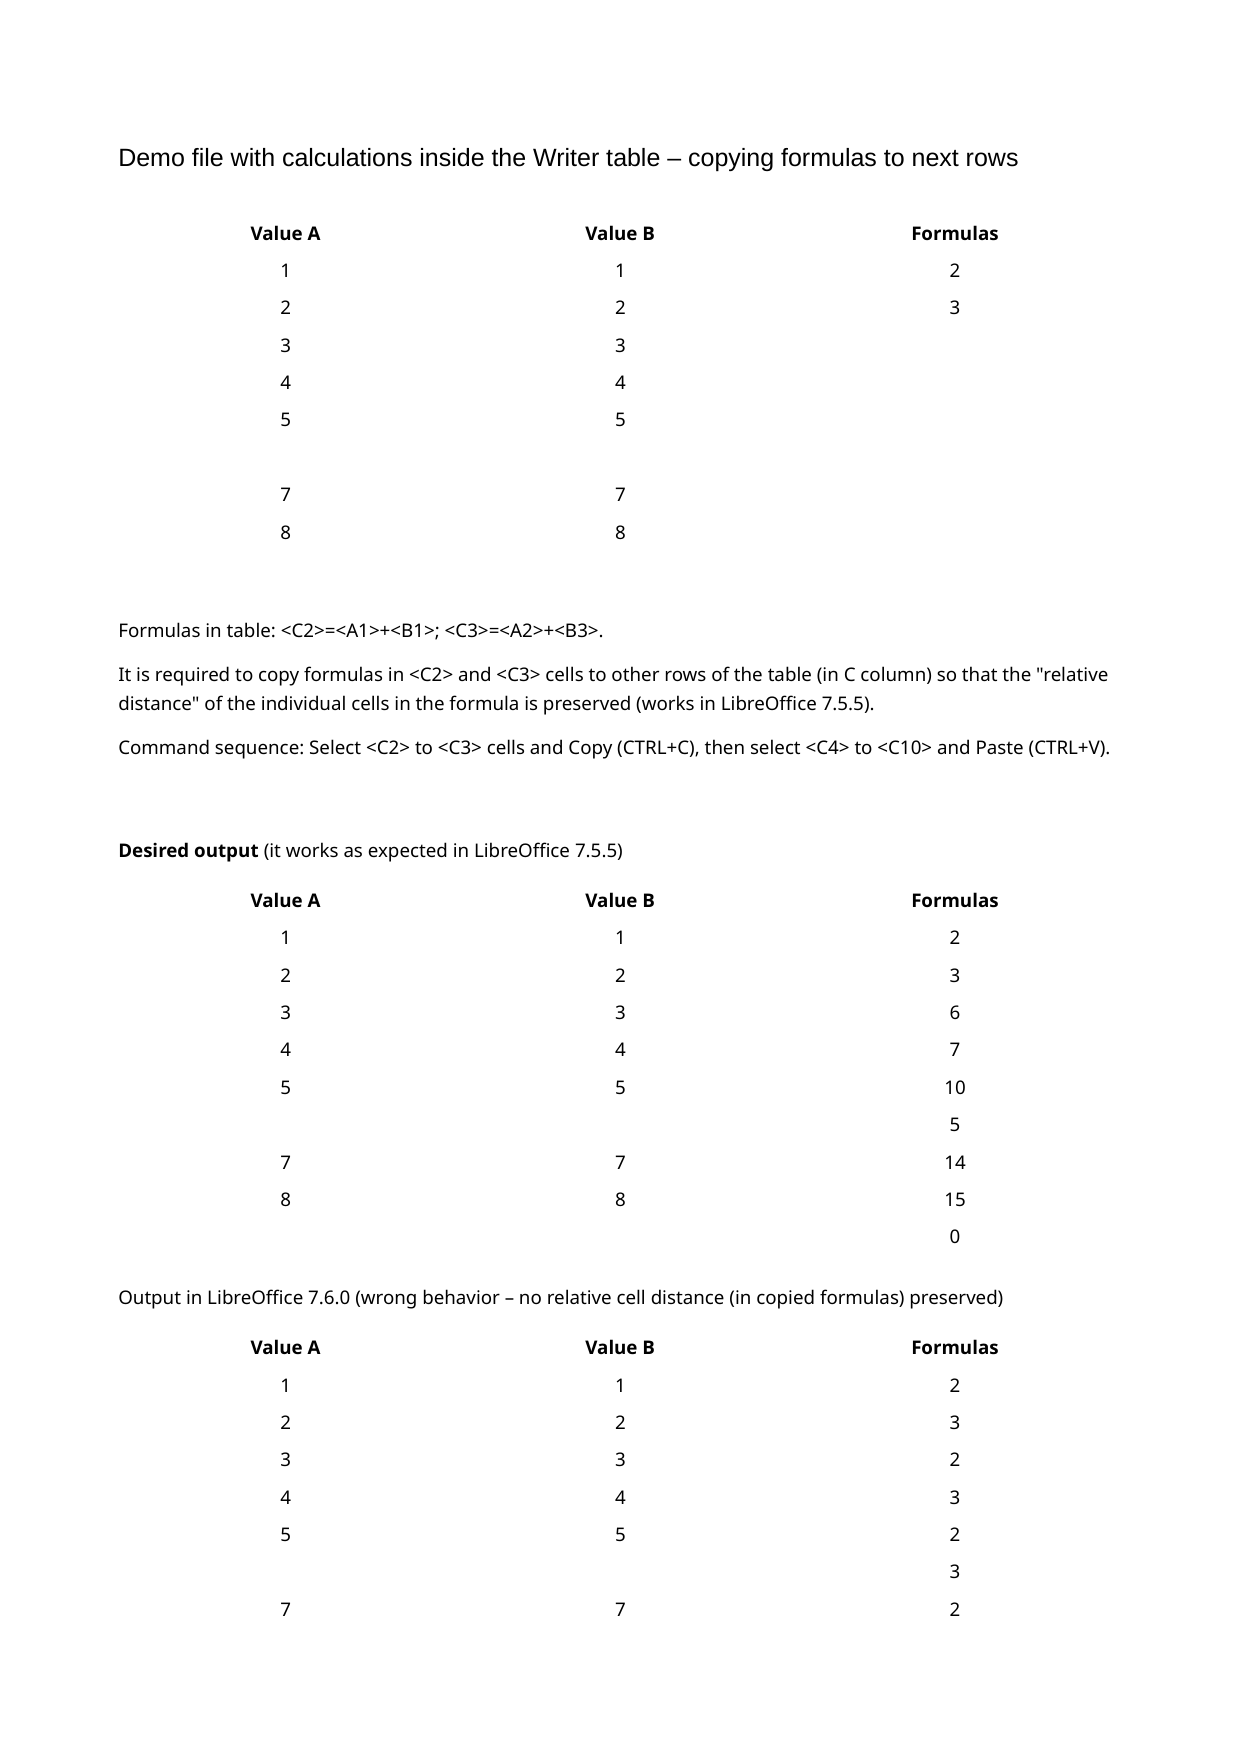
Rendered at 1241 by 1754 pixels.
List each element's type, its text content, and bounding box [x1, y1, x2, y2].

table_cell 7 [118, 476, 453, 513]
table_cell 2 [788, 251, 1122, 289]
table_cell 2 [788, 1366, 1122, 1403]
table_cell [453, 1106, 787, 1143]
text Desired output (it works as expected in LibreOffice 7.5.5) [118, 837, 1122, 863]
table_cell 7 [453, 1143, 787, 1180]
table_cell 8 [118, 1180, 453, 1218]
table_cell 4 [453, 1478, 787, 1516]
table_cell [118, 550, 453, 588]
table_cell 2 [788, 1590, 1122, 1628]
table_cell [118, 1218, 453, 1255]
table_cell 1 [118, 1366, 453, 1403]
table_cell 0 [788, 1218, 1122, 1255]
table_cell 4 [453, 364, 787, 401]
table_cell 3 [453, 326, 787, 363]
table_header Value A [118, 214, 453, 251]
table_cell 3 [118, 1441, 453, 1478]
table_cell [788, 326, 1122, 363]
table_header Value B [453, 214, 787, 251]
table_cell 3 [788, 956, 1122, 993]
table_cell [453, 438, 787, 476]
table_cell 3 [788, 289, 1122, 326]
table_cell 2 [788, 1516, 1122, 1553]
table_cell 5 [453, 401, 787, 438]
table_cell 1 [453, 251, 787, 289]
table_cell 1 [118, 251, 453, 289]
table_cell 2 [118, 289, 453, 326]
table_cell 1 [453, 919, 787, 956]
table_header Value B [453, 881, 787, 919]
table_cell 6 [788, 994, 1122, 1031]
table_cell 4 [118, 1478, 453, 1516]
table_cell 1 [453, 1366, 787, 1403]
table_cell [118, 1553, 453, 1590]
table_cell 2 [453, 289, 787, 326]
table_cell [118, 438, 453, 476]
table_cell [788, 401, 1122, 438]
table_cell 5 [453, 1516, 787, 1553]
table_cell 5 [118, 1068, 453, 1106]
table_cell 4 [453, 1031, 787, 1068]
table_cell 5 [788, 1106, 1122, 1143]
table_cell 5 [118, 1516, 453, 1553]
table_cell 2 [788, 919, 1122, 956]
table_cell [788, 364, 1122, 401]
table_cell [788, 513, 1122, 550]
text It is required to copy formulas in <C2> and <C3> cells to other rows of the table (in C column) so that the "relative distance" of the individual cells in the formula is preserved (works in LibreOffice 7.5.5). [118, 661, 1122, 716]
table_cell 8 [453, 1180, 787, 1218]
table_cell [788, 438, 1122, 476]
table_cell 3 [788, 1478, 1122, 1516]
table_cell 3 [788, 1553, 1122, 1590]
table_cell 3 [118, 994, 453, 1031]
table_header Formulas [788, 214, 1122, 251]
table_cell 15 [788, 1180, 1122, 1218]
table_cell [788, 476, 1122, 513]
table_cell 3 [453, 1441, 787, 1478]
table_cell 1 [118, 919, 453, 956]
table_header Formulas [788, 1329, 1122, 1366]
table_header Formulas [788, 881, 1122, 919]
table_cell 3 [118, 326, 453, 363]
table_cell 8 [453, 513, 787, 550]
text Command sequence: Select <C2> to <C3> cells and Copy (CTRL+C), then select <C4> to <C10> and Paste (CTRL+V). [118, 734, 1122, 760]
table_cell 7 [118, 1590, 453, 1628]
table_cell 14 [788, 1143, 1122, 1180]
table_cell 7 [118, 1143, 453, 1180]
table_cell 7 [453, 476, 787, 513]
table_header Value A [118, 1329, 453, 1366]
table_cell [788, 550, 1122, 588]
table_cell [453, 1553, 787, 1590]
table_cell 5 [453, 1068, 787, 1106]
table_cell 7 [453, 1590, 787, 1628]
table_cell 4 [118, 364, 453, 401]
table_cell 3 [453, 994, 787, 1031]
table_cell 2 [788, 1441, 1122, 1478]
table_header Value B [453, 1329, 787, 1366]
table_header Value A [118, 881, 453, 919]
table_cell 8 [118, 513, 453, 550]
table_cell 2 [453, 956, 787, 993]
text Formulas in table: <C2>=<A1>+<B1>; <C3>=<A2>+<B3>. [118, 617, 1122, 643]
table_cell 10 [788, 1068, 1122, 1106]
table_cell 5 [118, 401, 453, 438]
text Output in LibreOffice 7.6.0 (wrong behavior – no relative cell distance (in copied formulas) preserved) [118, 1285, 1122, 1310]
table_cell 2 [118, 1403, 453, 1441]
table_cell 4 [118, 1031, 453, 1068]
table_cell [453, 550, 787, 588]
table_cell 2 [118, 956, 453, 993]
table_cell 3 [788, 1403, 1122, 1441]
table_cell 7 [788, 1031, 1122, 1068]
table_cell [453, 1218, 787, 1255]
table_cell 2 [453, 1403, 787, 1441]
table_cell [118, 1106, 453, 1143]
subtitle Demo file with calculations inside the Writer table – copying formulas to next rows [118, 143, 1122, 172]
